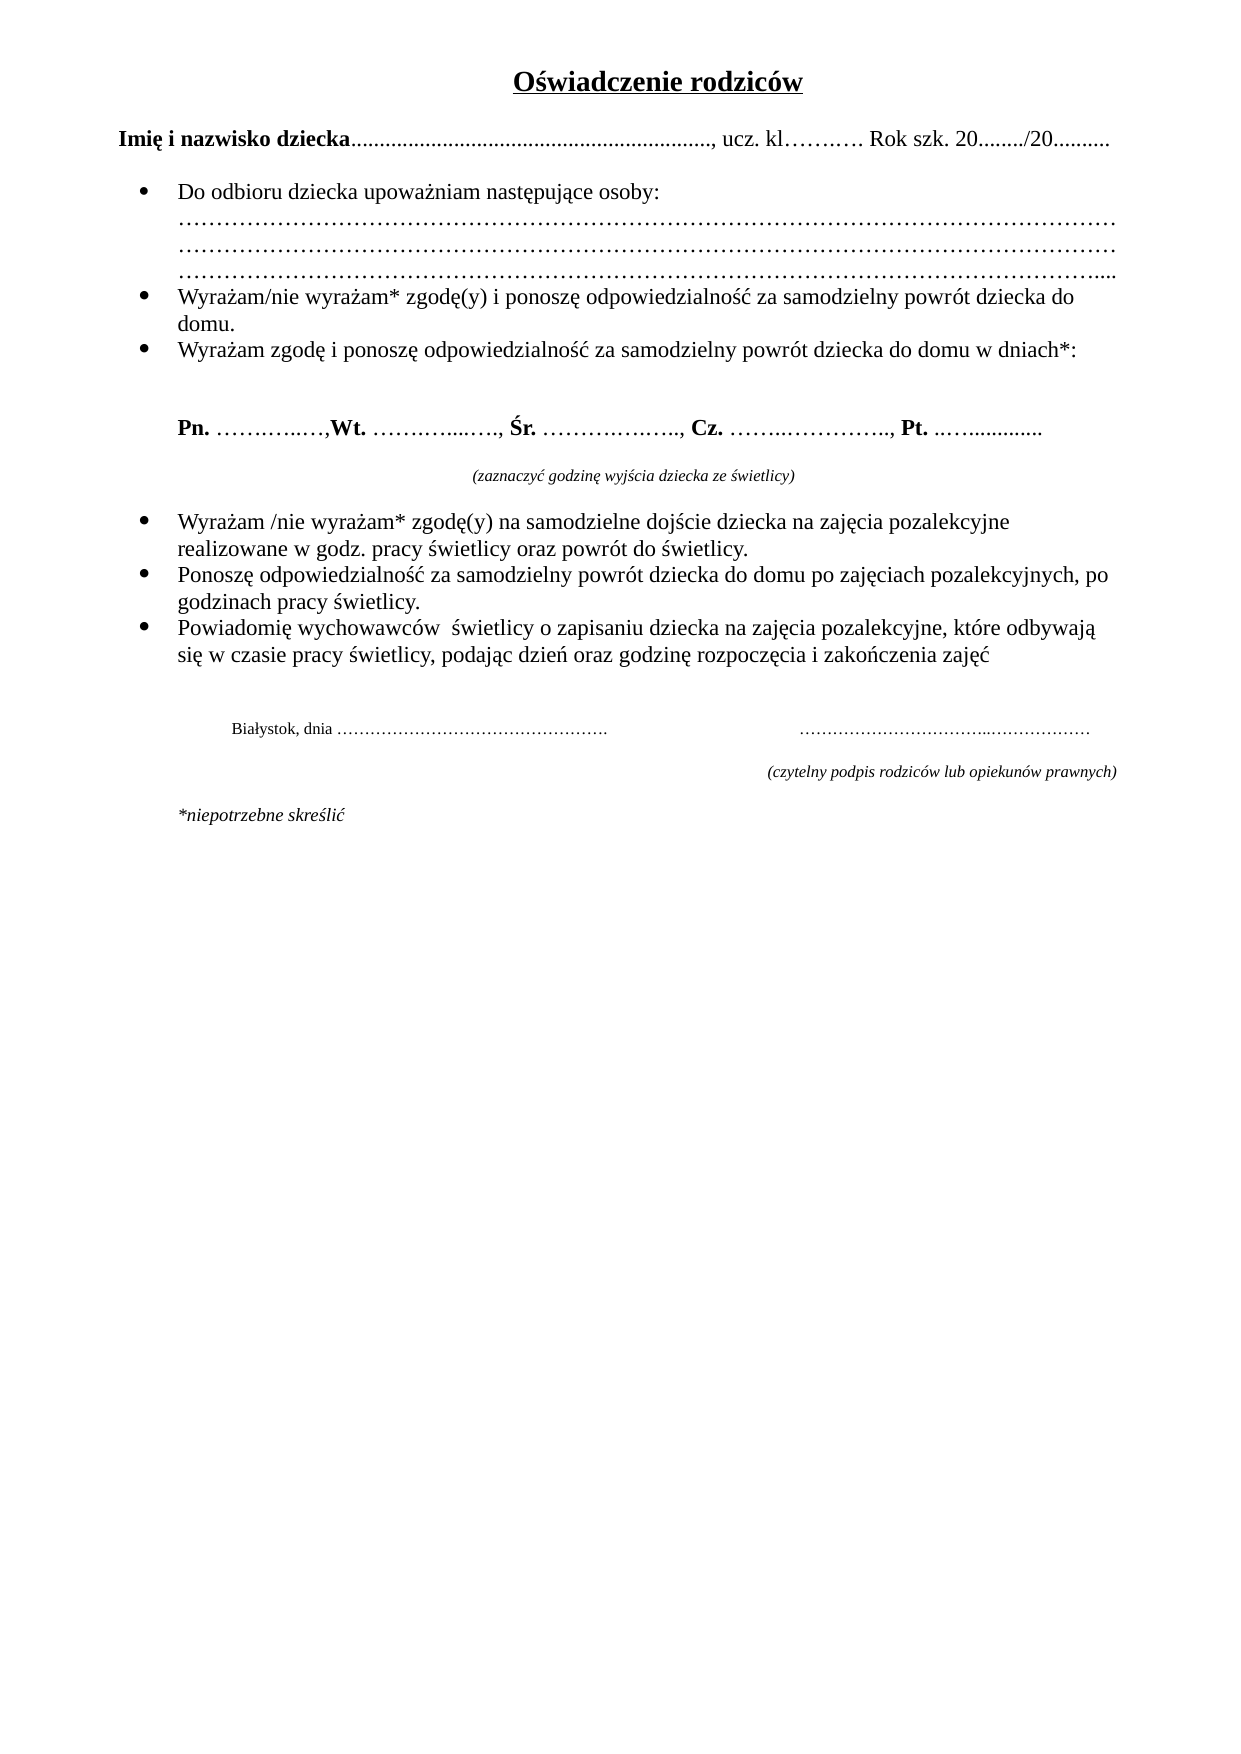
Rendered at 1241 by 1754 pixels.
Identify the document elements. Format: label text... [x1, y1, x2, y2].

list Powiadomię wychowawców świetlicy o zapisaniu dziecka na zajęcia pozalekcyjne, które odbywają się w czasie pracy świetlicy, podając dzień oraz godzinę rozpoczęcia i zakończenia zajęć [140, 614, 1122, 668]
text Białystok, dnia …………………………………………. ……………………………..……………… [177, 719, 1122, 738]
list Wyrażam /nie wyrażam* zgodę(y) na samodzielne dojście dziecka na zajęcia pozalekcyjne realizowane w godz. pracy świetlicy oraz powrót do świetlicy. [140, 508, 1122, 561]
text Pn. …….…..…,Wt. …….…....…., Śr. ……….….….., Cz. ……..………….., Pt. ..…............. [177, 414, 1122, 441]
list Wyrażam zgodę i ponoszę odpowiedzialność za samodzielny powrót dziecka do domu w dniach*: [140, 337, 1122, 363]
text …………………………………………………………………………………………………………………………………………………………………………………………………………………………………………………………………………………………………………………………………….... [177, 204, 1122, 283]
text (zaznaczyć godzinę wyjścia dziecka ze świetlicy) [367, 465, 1122, 484]
text (czytelny podpis rodziców lub opiekunów prawnych) [660, 761, 1122, 781]
list Wyrażam/nie wyrażam* zgodę(y) i ponoszę odpowiedzialność za samodzielny powrót dziecka do domu. [140, 283, 1122, 337]
text *niepotrzebne skreślić [177, 804, 1222, 826]
text Oświadczenie rodziców [177, 64, 1122, 97]
list Ponoszę odpowiedzialność za samodzielny powrót dziecka do domu po zajęciach pozalekcyjnych, po godzinach pracy świetlicy. [140, 561, 1122, 614]
text Imię i nazwisko dziecka..............................................................., ucz. kl…….…. Rok szk. 20......../20.......... [118, 125, 1122, 152]
list Do odbioru dziecka upoważniam następujące osoby: [140, 178, 1122, 204]
